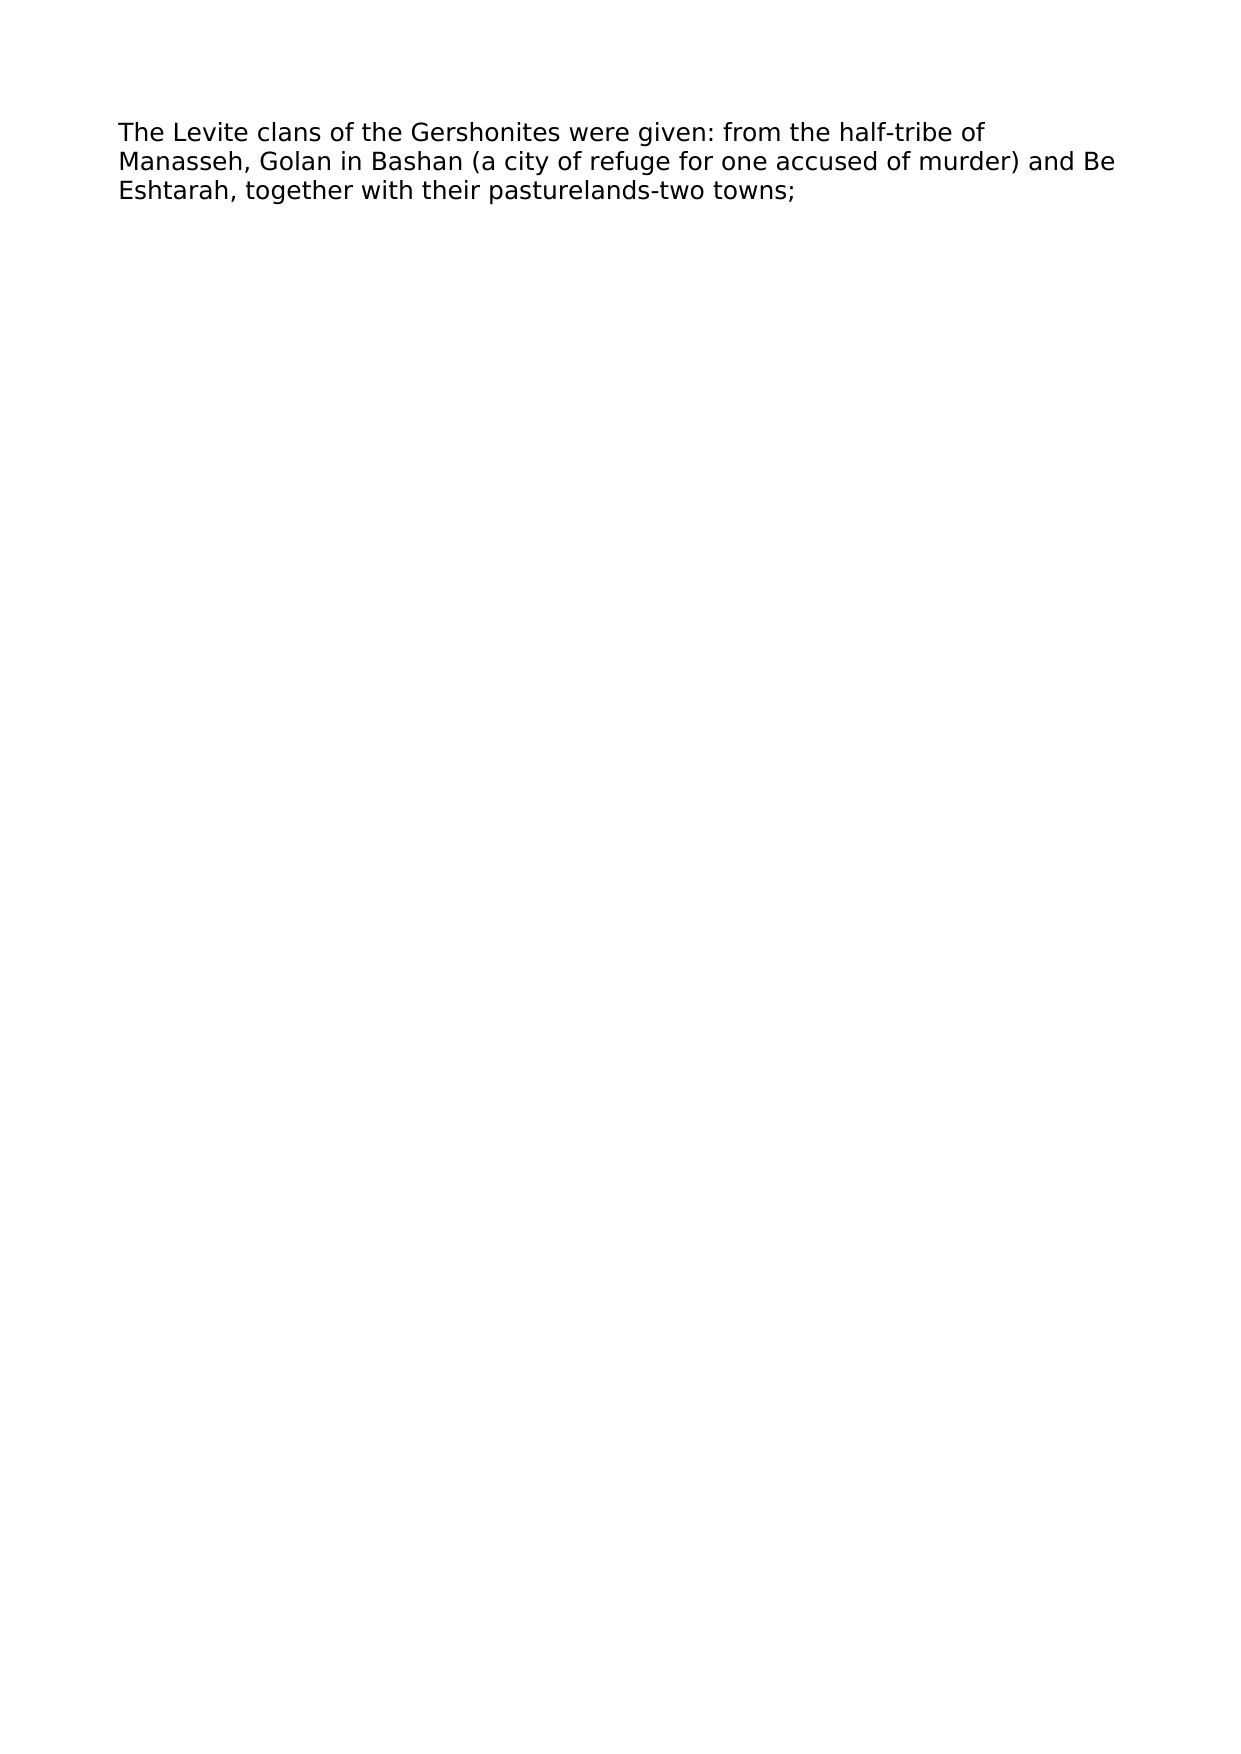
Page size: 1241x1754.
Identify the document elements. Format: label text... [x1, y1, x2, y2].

text The Levite clans of the Gershonites were given: from the half-tribe of Manasseh, Golan in Bashan (a city of refuge for one accused of murder) and Be Eshtarah, together with their pasturelands-two towns; [118, 118, 1122, 206]
